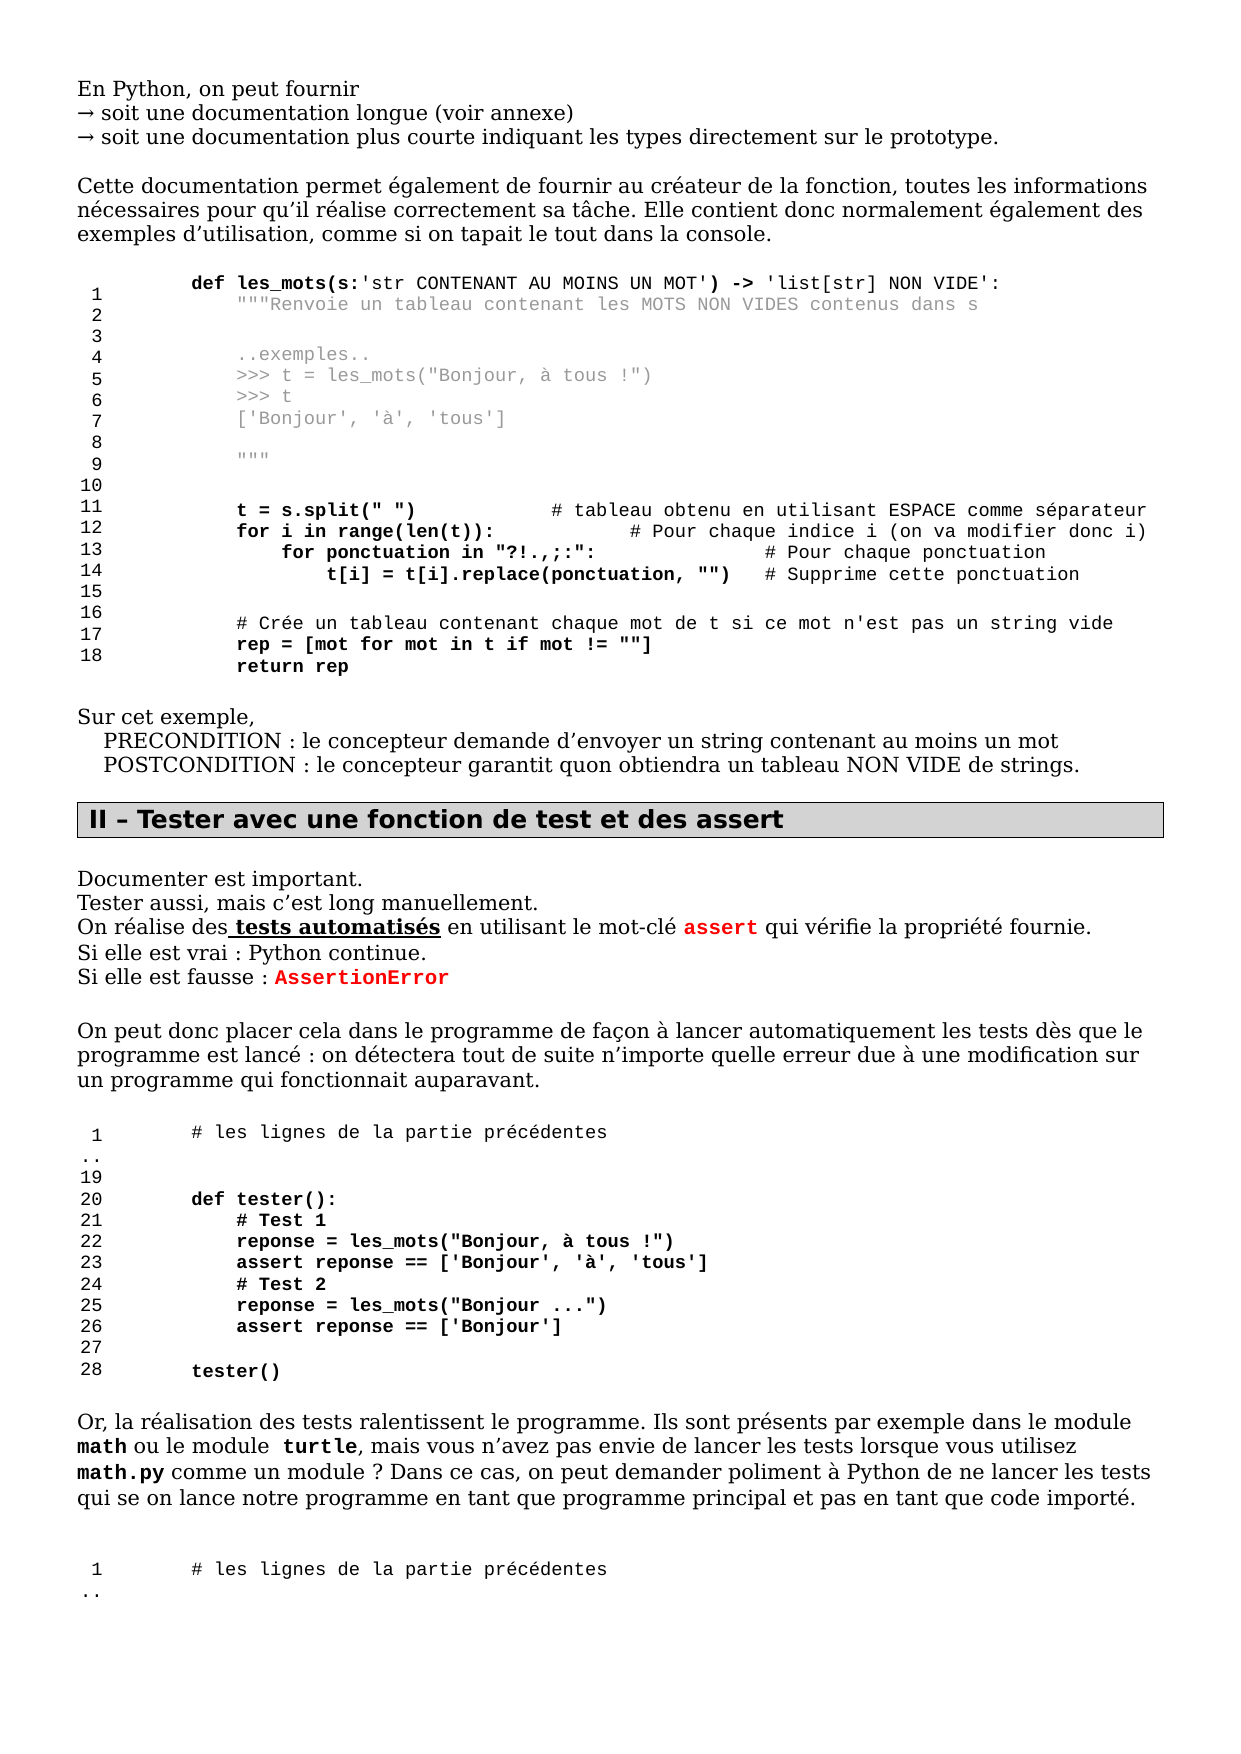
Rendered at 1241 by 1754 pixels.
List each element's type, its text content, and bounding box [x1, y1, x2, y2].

text Si elle est fausse : AssertionError [77, 965, 1163, 991]
text On peut donc placer cela dans le programme de façon à lancer automatiquement les tests dès que le programme est lancé : on détectera tout de suite n’importe quelle erreur due à une modification sur un programme qui fonctionnait auparavant. [77, 1019, 1163, 1092]
text Documenter est important. [77, 867, 1163, 891]
text Tester aussi, mais c’est long manuellement. [77, 891, 1163, 915]
text POSTCONDITION : le concepteur garantit quon obtiendra un tableau NON VIDE de strings. [77, 753, 1163, 778]
text II – Tester avec une fonction de test et des assert [78, 803, 1163, 837]
text → soit une documentation longue (voir annexe) [77, 101, 1163, 125]
table_header 1 .. [77, 1557, 188, 1608]
text Sur cet exemple, [77, 705, 1163, 729]
text PRECONDITION : le concepteur demande d’envoyer un string contenant au moins un mot [77, 729, 1163, 753]
text → soit une documentation plus courte indiquant les types directement sur le prototype. [77, 125, 1163, 150]
text Cette documentation permet également de fournir au créateur de la fonction, toutes les informations nécessaires pour qu’il réalise correctement sa tâche. Elle contient donc normalement également des exemples d’utilisation, comme si on tapait le tout dans la console. [77, 174, 1163, 247]
table_header 1 2 3 4 5 6 7 8 9 10 11 12 13 14 15 16 17 18 [77, 271, 188, 681]
table_header def les_mots(s:'str CONTENANT AU MOINS UN MOT') -> 'list[str] NON VIDE': """Renvoie un tableau contenant les MOTS NON VIDES contenus dans s ..exemples.. >>> t = les_mots("Bonjour, à tous !") >>> t ['Bonjour', 'à', 'tous'] """ t = s.split(" ") # tableau obtenu en utilisant ESPACE comme séparateur for i in range(len(t)): # Pour chaque indice i (on va modifier donc i) for ponctuation in "?!.,;:": # Pour chaque ponctuation t[i] = t[i].replace(ponctuation, "") # Supprime cette ponctuation # Crée un tableau contenant chaque mot de t si ce mot n'est pas un string vide rep = [mot for mot in t if mot != ""] return rep [188, 271, 1163, 681]
text On réalise des tests automatisés en utilisant le mot-clé assert qui vérifie la propriété fournie. [77, 915, 1163, 941]
text Or, la réalisation des tests ralentissent le programme. Ils sont présents par exemple dans le module math ou le module turtle, mais vous n’avez pas envie de lancer les tests lorsque vous utilisez math.py comme un module ? Dans ce cas, on peut demander poliment à Python de ne lancer les tests qui se on lance notre programme en tant que programme principal et pas en tant que code importé. [77, 1410, 1163, 1510]
table_header # les lignes de la partie précédentes def tester(): # Test 1 reponse = les_mots("Bonjour, à tous !") assert reponse == ['Bonjour', 'à', 'tous'] # Test 2 reponse = les_mots("Bonjour ...") assert reponse == ['Bonjour'] tester() [188, 1120, 1163, 1386]
table_header # les lignes de la partie précédentes [188, 1557, 1163, 1608]
text En Python, on peut fournir [77, 77, 1163, 101]
text Si elle est vrai : Python continue. [77, 941, 1163, 965]
table_header 1 .. 19 20 21 22 23 24 25 26 27 28 [77, 1120, 188, 1386]
